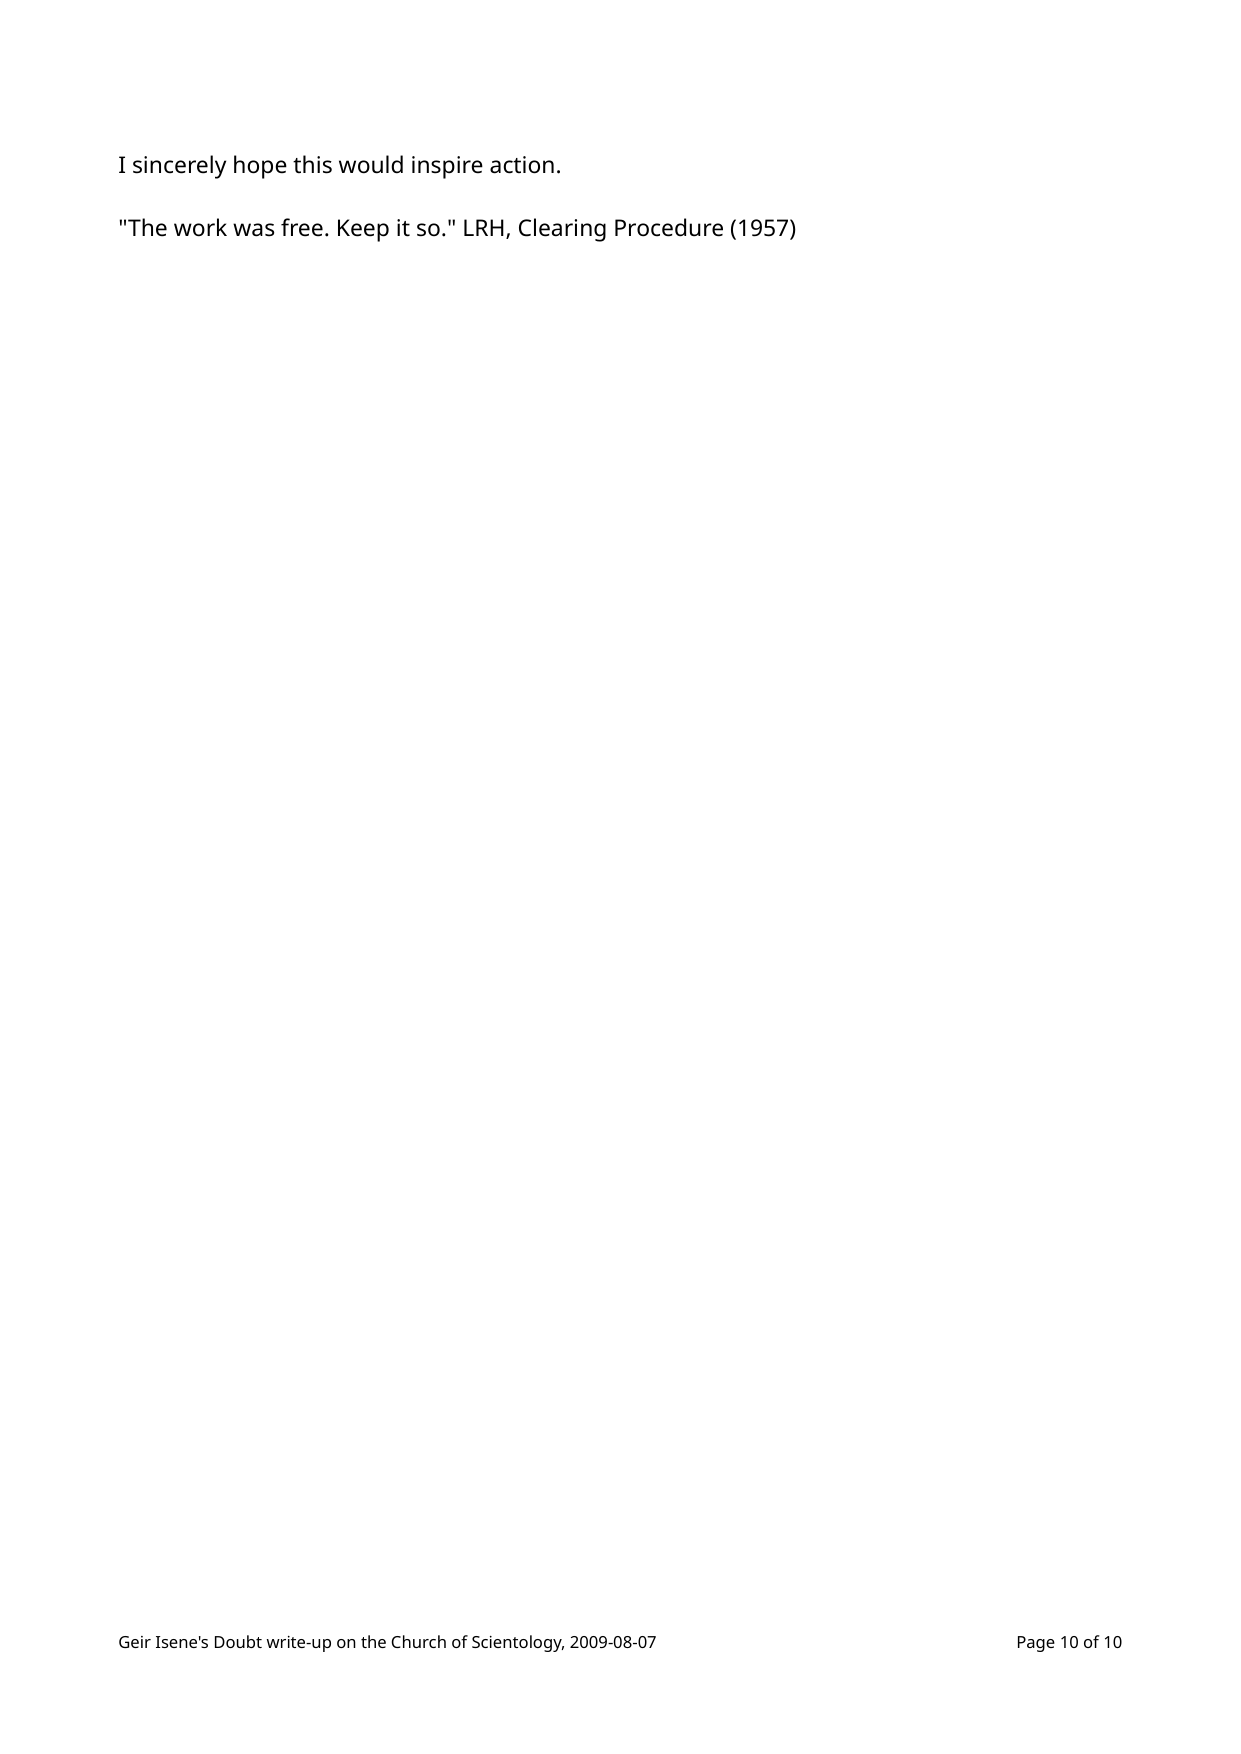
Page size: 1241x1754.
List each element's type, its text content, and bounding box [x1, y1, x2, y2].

text "The work was free. Keep it so." LRH, Clearing Procedure (1957) [118, 212, 1122, 243]
text I sincerely hope this would inspire action. [118, 149, 1122, 181]
